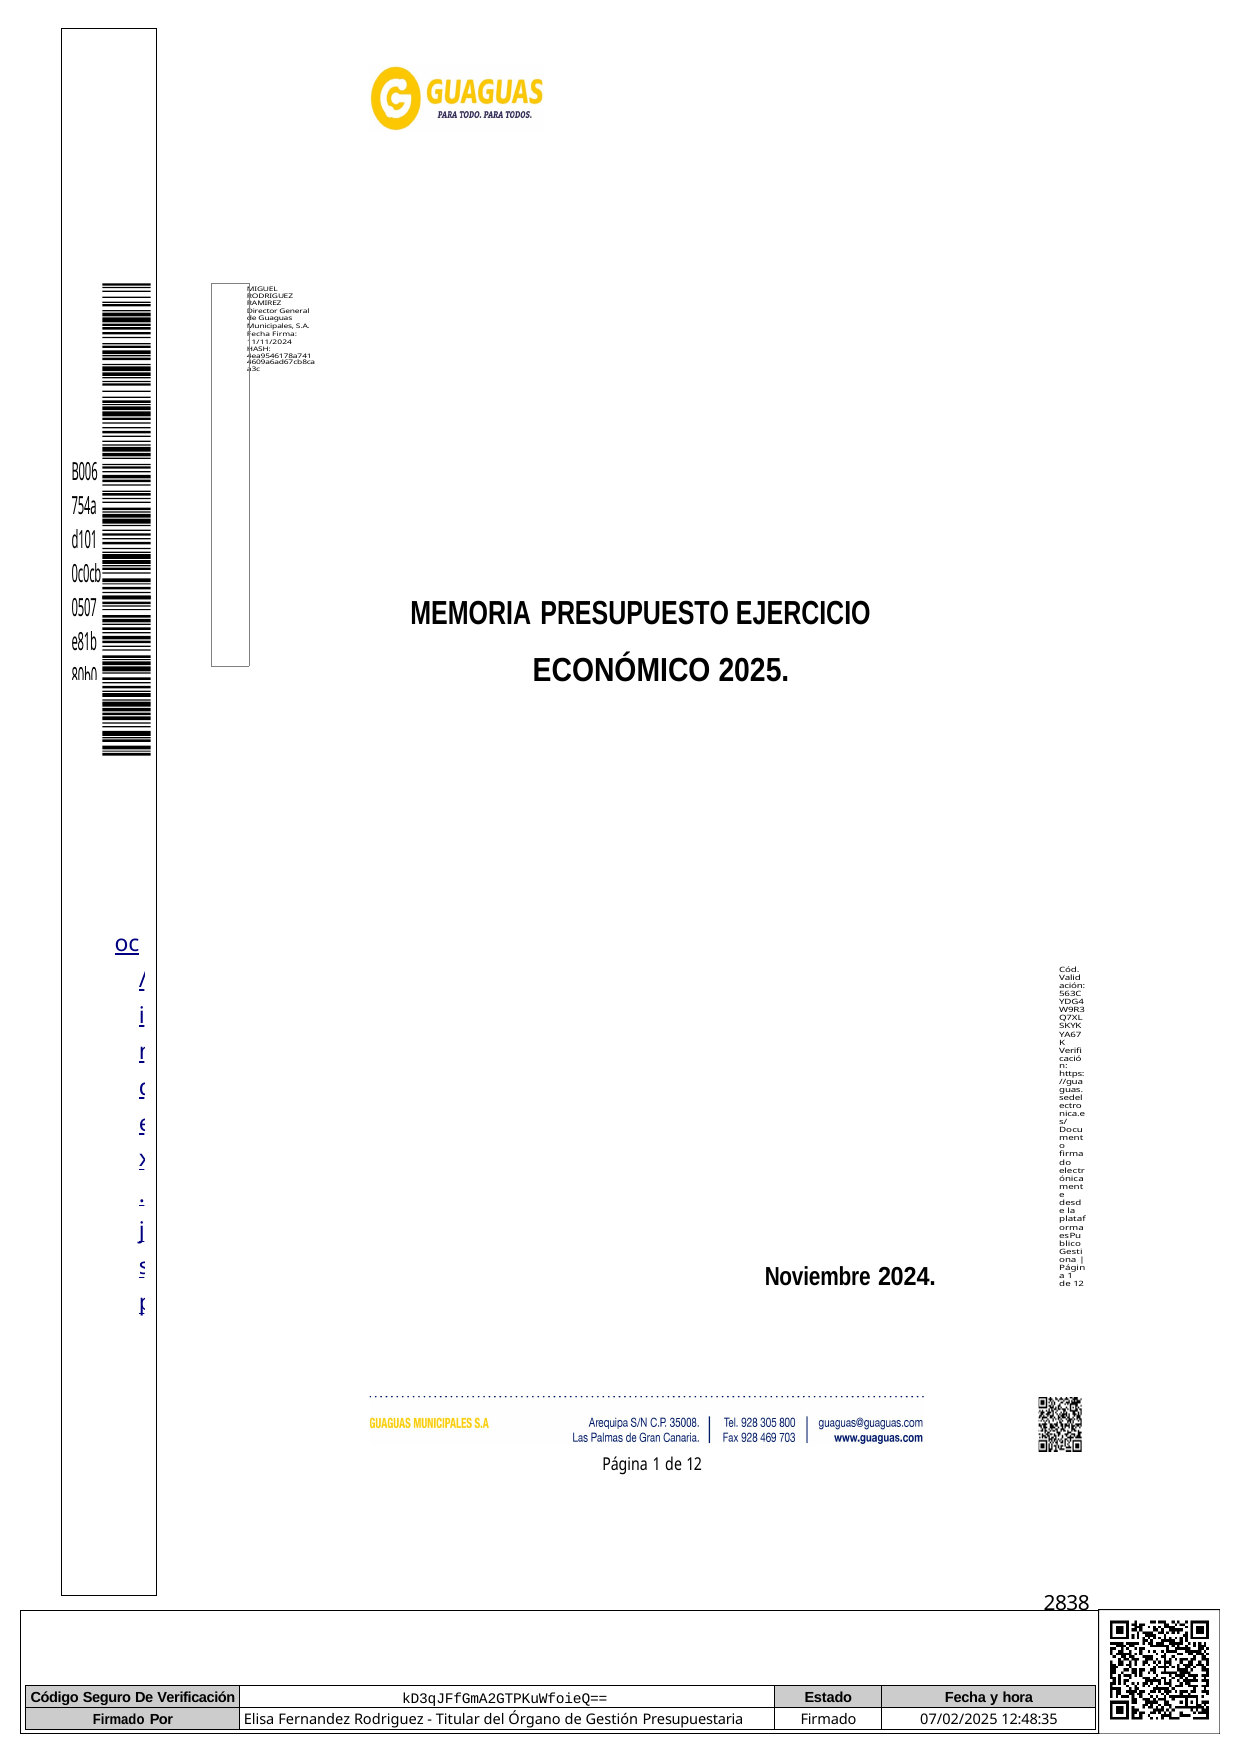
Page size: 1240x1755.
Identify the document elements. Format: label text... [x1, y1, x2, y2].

text [79, 1406, 156, 1476]
table_cell 07/02/2025 12:48:35 [882, 1708, 1095, 1729]
text Verificación: https://guaguas.sedelectronica.es/ [1059, 1047, 1086, 1126]
table_header Código Seguro De Verificación [26, 1686, 239, 1707]
text MEMORIA PRESUPUESTO EJERCICIO ECONÓMICO 2025. [410, 593, 1009, 689]
table_cell Elisa Fernandez Rodriguez - Titular del Órgano de Gestión Presupuestaria [240, 1708, 774, 1729]
text Noviembre 2024. [764, 1261, 1057, 1291]
text Cód. Validación: 563CYDG4W9R3Q7XLSKYKYA67K [1059, 966, 1086, 1047]
text [1086, 1261, 1225, 1291]
text [1057, 963, 1086, 1388]
table_header kD3qJFfGmA2GTPKuWfoieQ== [240, 1686, 774, 1707]
table_header Estado [775, 1686, 881, 1707]
table_cell Firmado Por [26, 1708, 239, 1729]
text B006754ad1010c0cb0507e81b80b08195 [71, 454, 102, 680]
text Página 1 de 12 [157, 1406, 1225, 1476]
text Documento firmado electrónicamente desde la plataforma esPublico Gestiona | Página 1 de 12 [1059, 1126, 1086, 1288]
table_cell Firmado [775, 1708, 881, 1729]
text COPIA AUTÉNTICA que puede ser comprobada mediante el Código Seguro de Verificación en http://sedeelectronica.laspalmasgc.es/valDoc/index.jsp [114, 927, 144, 1330]
table_header Fecha y hora [882, 1686, 1095, 1707]
text [212, 284, 249, 666]
